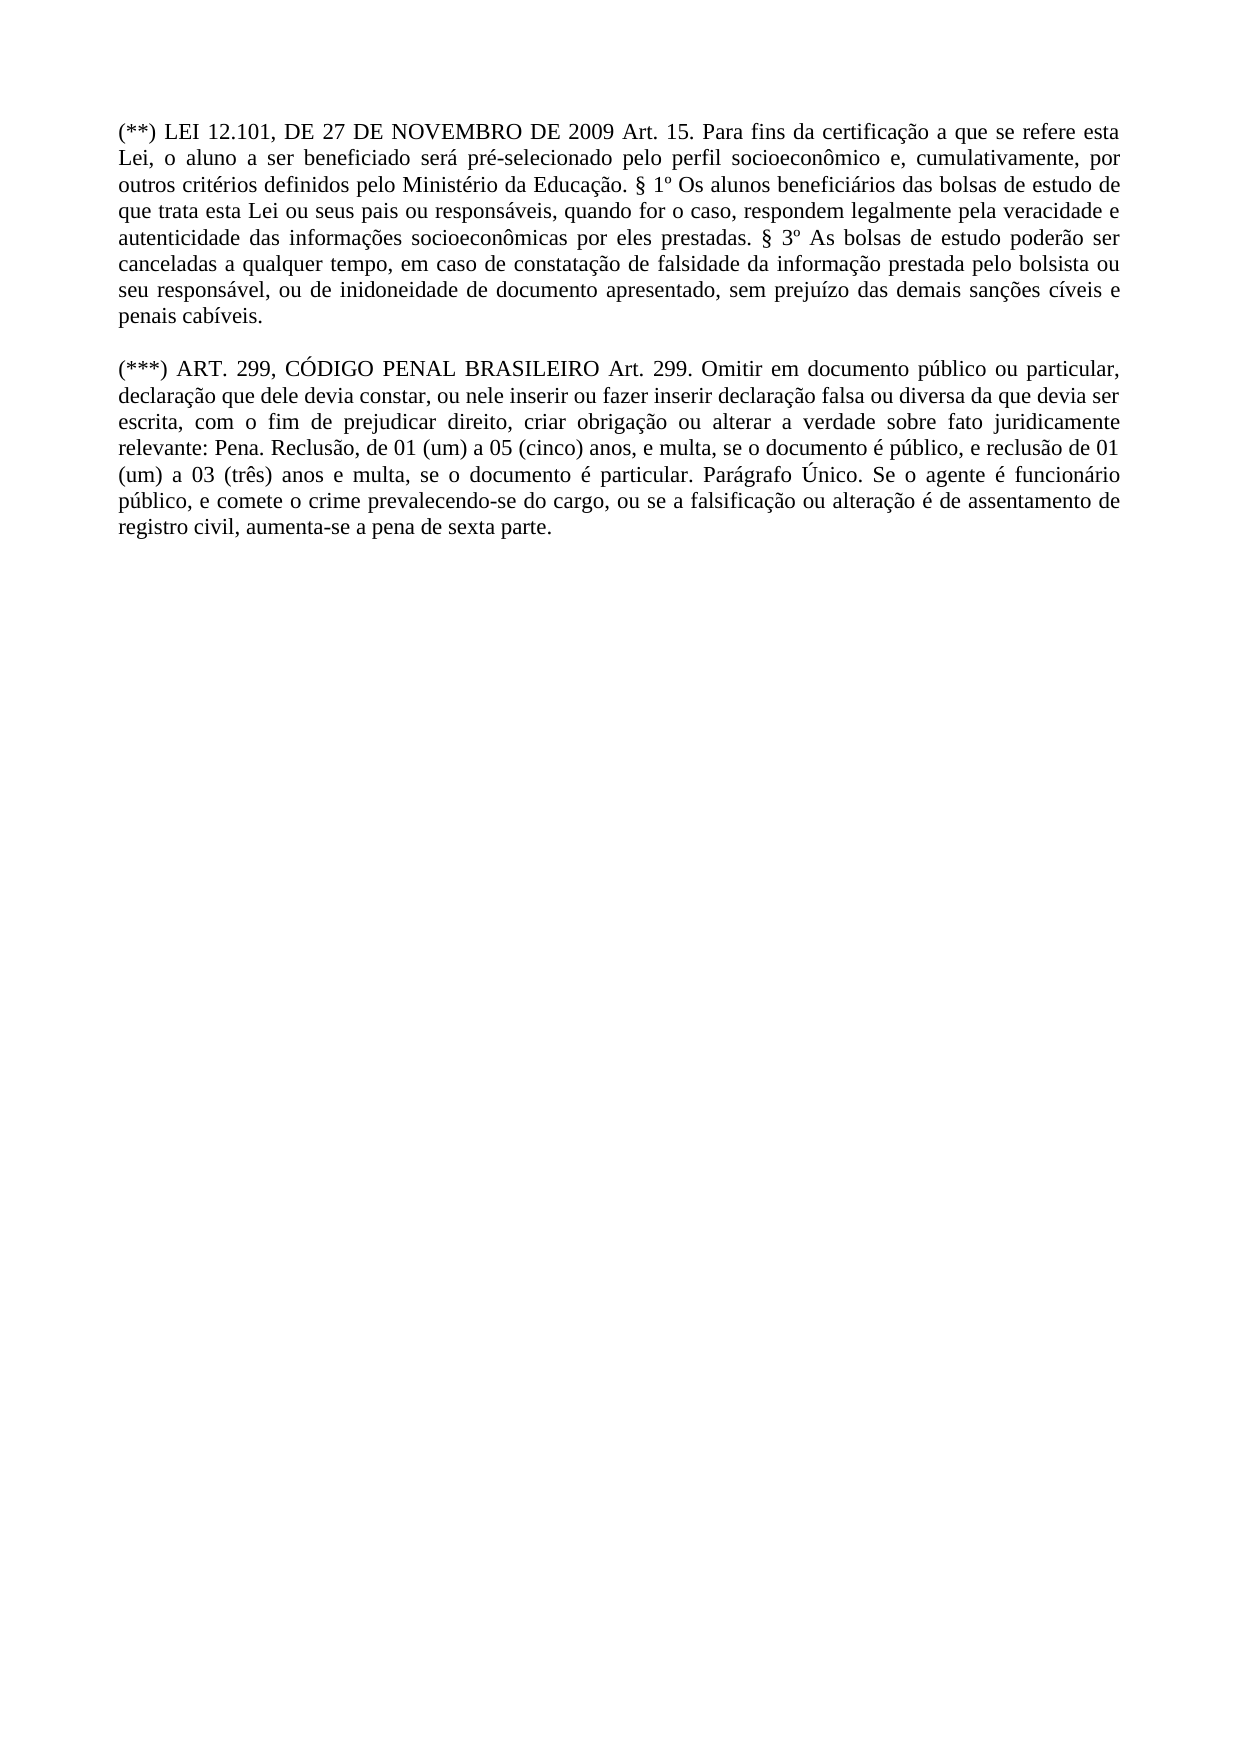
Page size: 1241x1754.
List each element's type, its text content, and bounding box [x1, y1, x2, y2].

text (***) ART. 299, CÓDIGO PENAL BRASILEIRO Art. 299. Omitir em documento público ou particular, declaração que dele devia constar, ou nele inserir ou fazer inserir declaração falsa ou diversa da que devia ser escrita, com o fim de prejudicar direito, criar obrigação ou alterar a verdade sobre fato juridicamente relevante: Pena. Reclusão, de 01 (um) a 05 (cinco) anos, e multa, se o documento é público, e reclusão de 01 (um) a 03 (três) anos e multa, se o documento é particular. Parágrafo Único. Se o agente é funcionário público, e comete o crime prevalecendo-se do cargo, ou se a falsificação ou alteração é de assentamento de registro civil, aumenta-se a pena de sexta parte. [118, 355, 1122, 540]
text (**) LEI 12.101, DE 27 DE NOVEMBRO DE 2009 Art. 15. Para fins da certificação a que se refere esta Lei, o aluno a ser beneficiado será pré-selecionado pelo perfil socioeconômico e, cumulativamente, por outros critérios definidos pelo Ministério da Educação. § 1º Os alunos beneficiários das bolsas de estudo de que trata esta Lei ou seus pais ou responsáveis, quando for o caso, respondem legalmente pela veracidade e autenticidade das informações socioeconômicas por eles prestadas. § 3º As bolsas de estudo poderão ser canceladas a qualquer tempo, em caso de constatação de falsidade da informação prestada pelo bolsista ou seu responsável, ou de inidoneidade de documento apresentado, sem prejuízo das demais sanções cíveis e penais cabíveis. [118, 118, 1122, 329]
